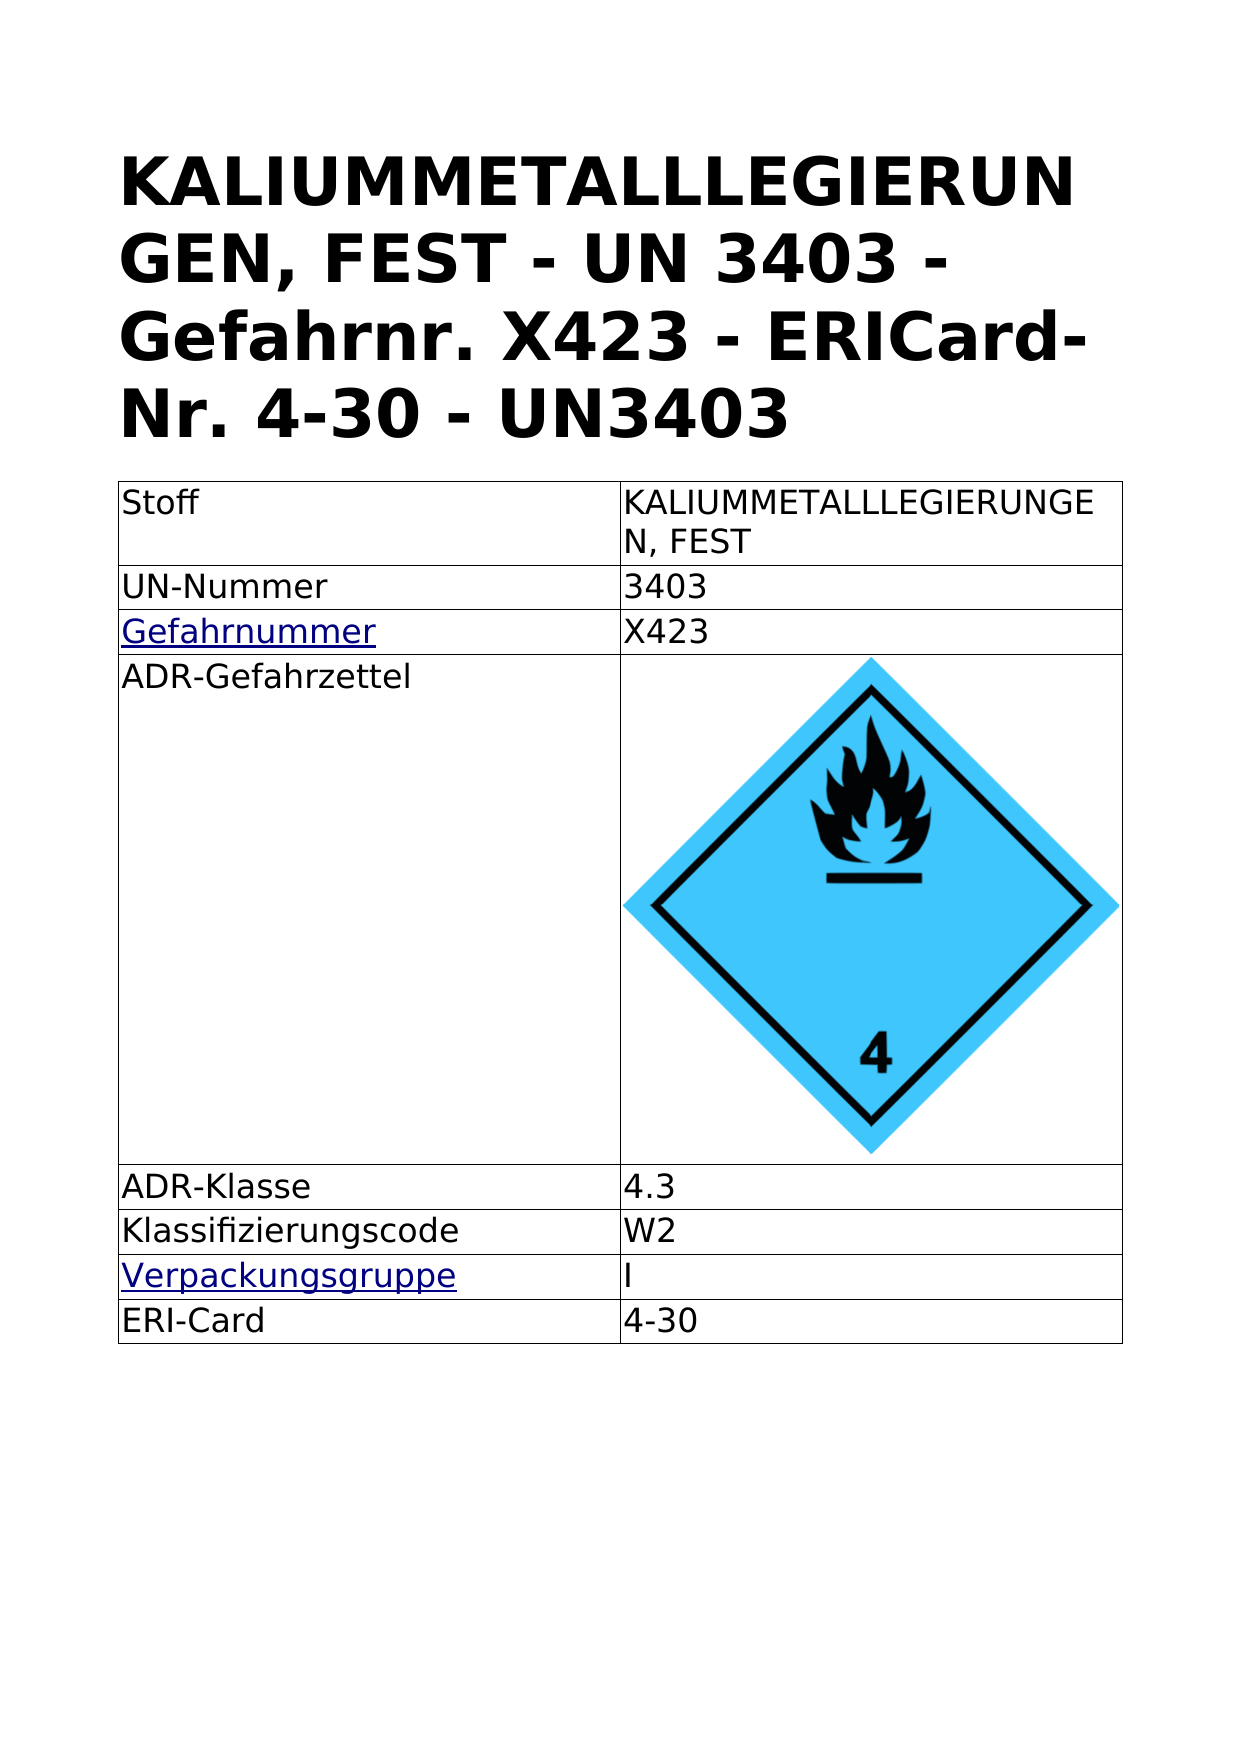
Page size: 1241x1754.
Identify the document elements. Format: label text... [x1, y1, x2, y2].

table_cell ERI-Card [119, 1300, 620, 1343]
table_cell ADR-Gefahrzettel [119, 655, 620, 1164]
table_cell I [621, 1255, 1122, 1298]
table_cell X423 [621, 610, 1122, 654]
subtitle KALIUMMETALLLEGIERUNGEN, FEST - UN 3403 - Gefahrnr. X423 - ERICard-Nr. 4-30 - UN3403 [118, 143, 1122, 453]
table_cell W2 [621, 1210, 1122, 1254]
table_cell 3403 [621, 566, 1122, 609]
table_cell UN-Nummer [119, 566, 620, 609]
picture [622, 657, 1120, 1154]
table_cell Klassifizierungscode [119, 1210, 620, 1254]
table_cell 4.3 [621, 1165, 1122, 1209]
table_header KALIUMMETALLLEGIERUNGEN, FEST [621, 482, 1122, 564]
table_cell ADR-Klasse [119, 1165, 620, 1209]
table_header Stoff [119, 482, 620, 564]
table_cell Verpackungsgruppe [119, 1255, 620, 1298]
table_cell Gefahrnummer [119, 610, 620, 654]
table_cell 4-30 [621, 1300, 1122, 1343]
table_cell [621, 655, 1122, 1164]
